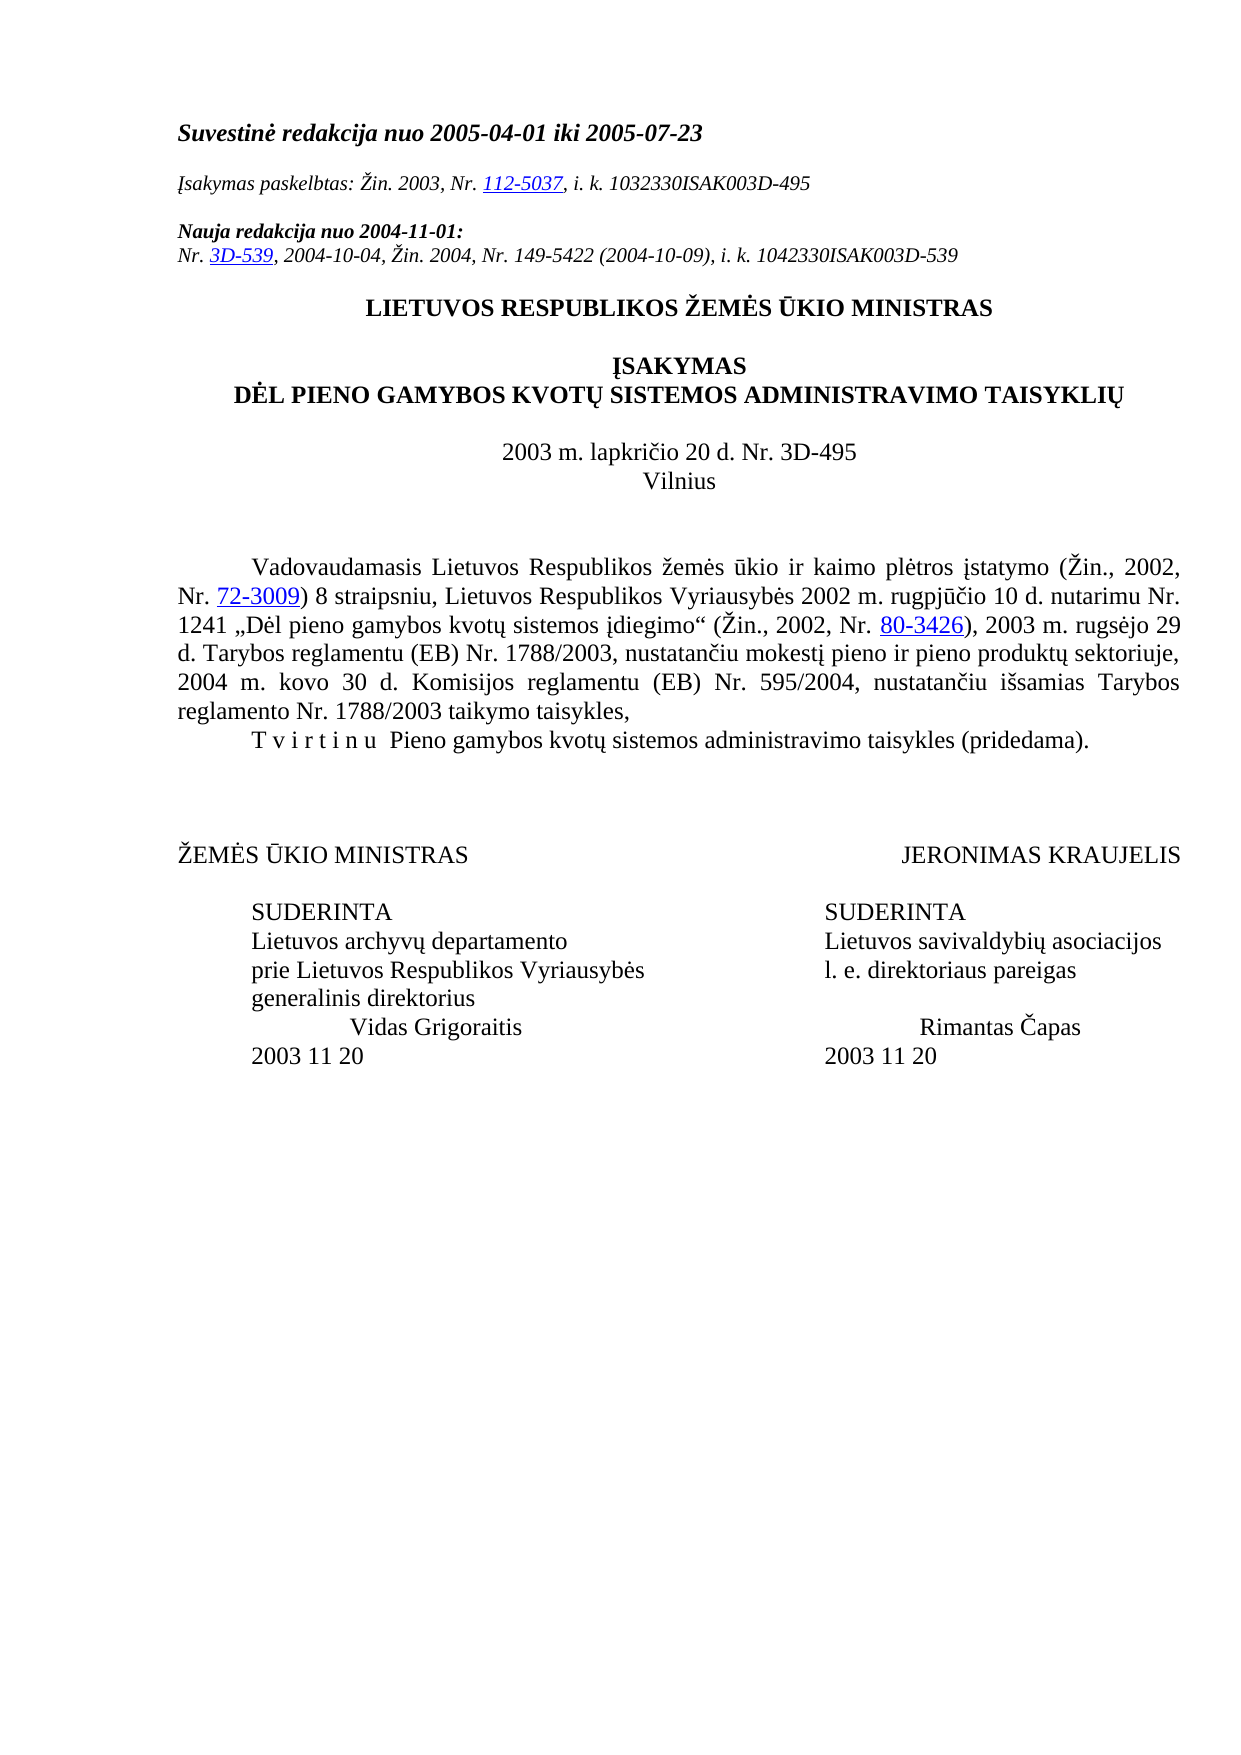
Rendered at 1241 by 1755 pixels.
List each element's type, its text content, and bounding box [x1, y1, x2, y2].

text 2003 m. lapkričio 20 d. Nr. 3D-495 [177, 437, 1181, 466]
text Įsakymas paskelbtas: Žin. 2003, Nr. 112-5037, i. k. 1032330ISAK003D-495 [177, 171, 1181, 195]
text DĖL PIENO GAMYBOS KVOTŲ SISTEMOS ADMINISTRAVIMO TAISYKLIŲ [177, 380, 1181, 408]
text prie Lietuvos Respublikos Vyriausybės l. e. direktoriaus pareigas [177, 955, 1181, 983]
text LIETUVOS RESPUBLIKOS ŽEMĖS ŪKIO MINISTRAS [177, 293, 1181, 322]
text ŽEMĖS ŪKIO Ministras Jeronimas Kraujelis [177, 840, 1181, 868]
text SUDERINTA SUDERINTA [177, 897, 1181, 926]
text 2003 11 20 2003 11 20 [177, 1041, 1181, 1070]
text Nauja redakcija nuo 2004-11-01: [177, 219, 1181, 243]
text Lietuvos archyvų departamento Lietuvos savivaldybių asociacijos [177, 926, 1181, 955]
text Tvirtinu Pieno gamybos kvotų sistemos administravimo taisykles (pridedama). [177, 725, 1181, 753]
text Vilnius [177, 466, 1181, 495]
text Vidas Grigoraitis Rimantas Čapas [177, 1012, 1181, 1041]
text generalinis direktorius [177, 983, 1181, 1012]
text Nr. 3D-539, 2004-10-04, Žin. 2004, Nr. 149-5422 (2004-10-09), i. k. 1042330ISAK003D-539 [177, 243, 1181, 267]
text Suvestinė redakcija nuo 2005-04-01 iki 2005-07-23 [177, 118, 1181, 147]
text ĮSAKYMAS [177, 351, 1181, 380]
text Vadovaudamasis Lietuvos Respublikos žemės ūkio ir kaimo plėtros įstatymo (Žin., 2002, Nr. 72-3009) 8 straipsniu, Lietuvos Respublikos Vyriausybės 2002 m. rugpjūčio 10 d. nutarimu Nr. 1241 „Dėl pieno gamybos kvotų sistemos įdiegimo“ (Žin., 2002, Nr. 80-3426), 2003 m. rugsėjo 29 d. Tarybos reglamentu (EB) Nr. 1788/2003, nustatančiu mokestį pieno ir pieno produktų sektoriuje, 2004 m. kovo 30 d. Komisijos reglamentu (EB) Nr. 595/2004, nustatančiu išsamias Tarybos reglamento Nr. 1788/2003 taikymo taisykles, [177, 552, 1181, 725]
